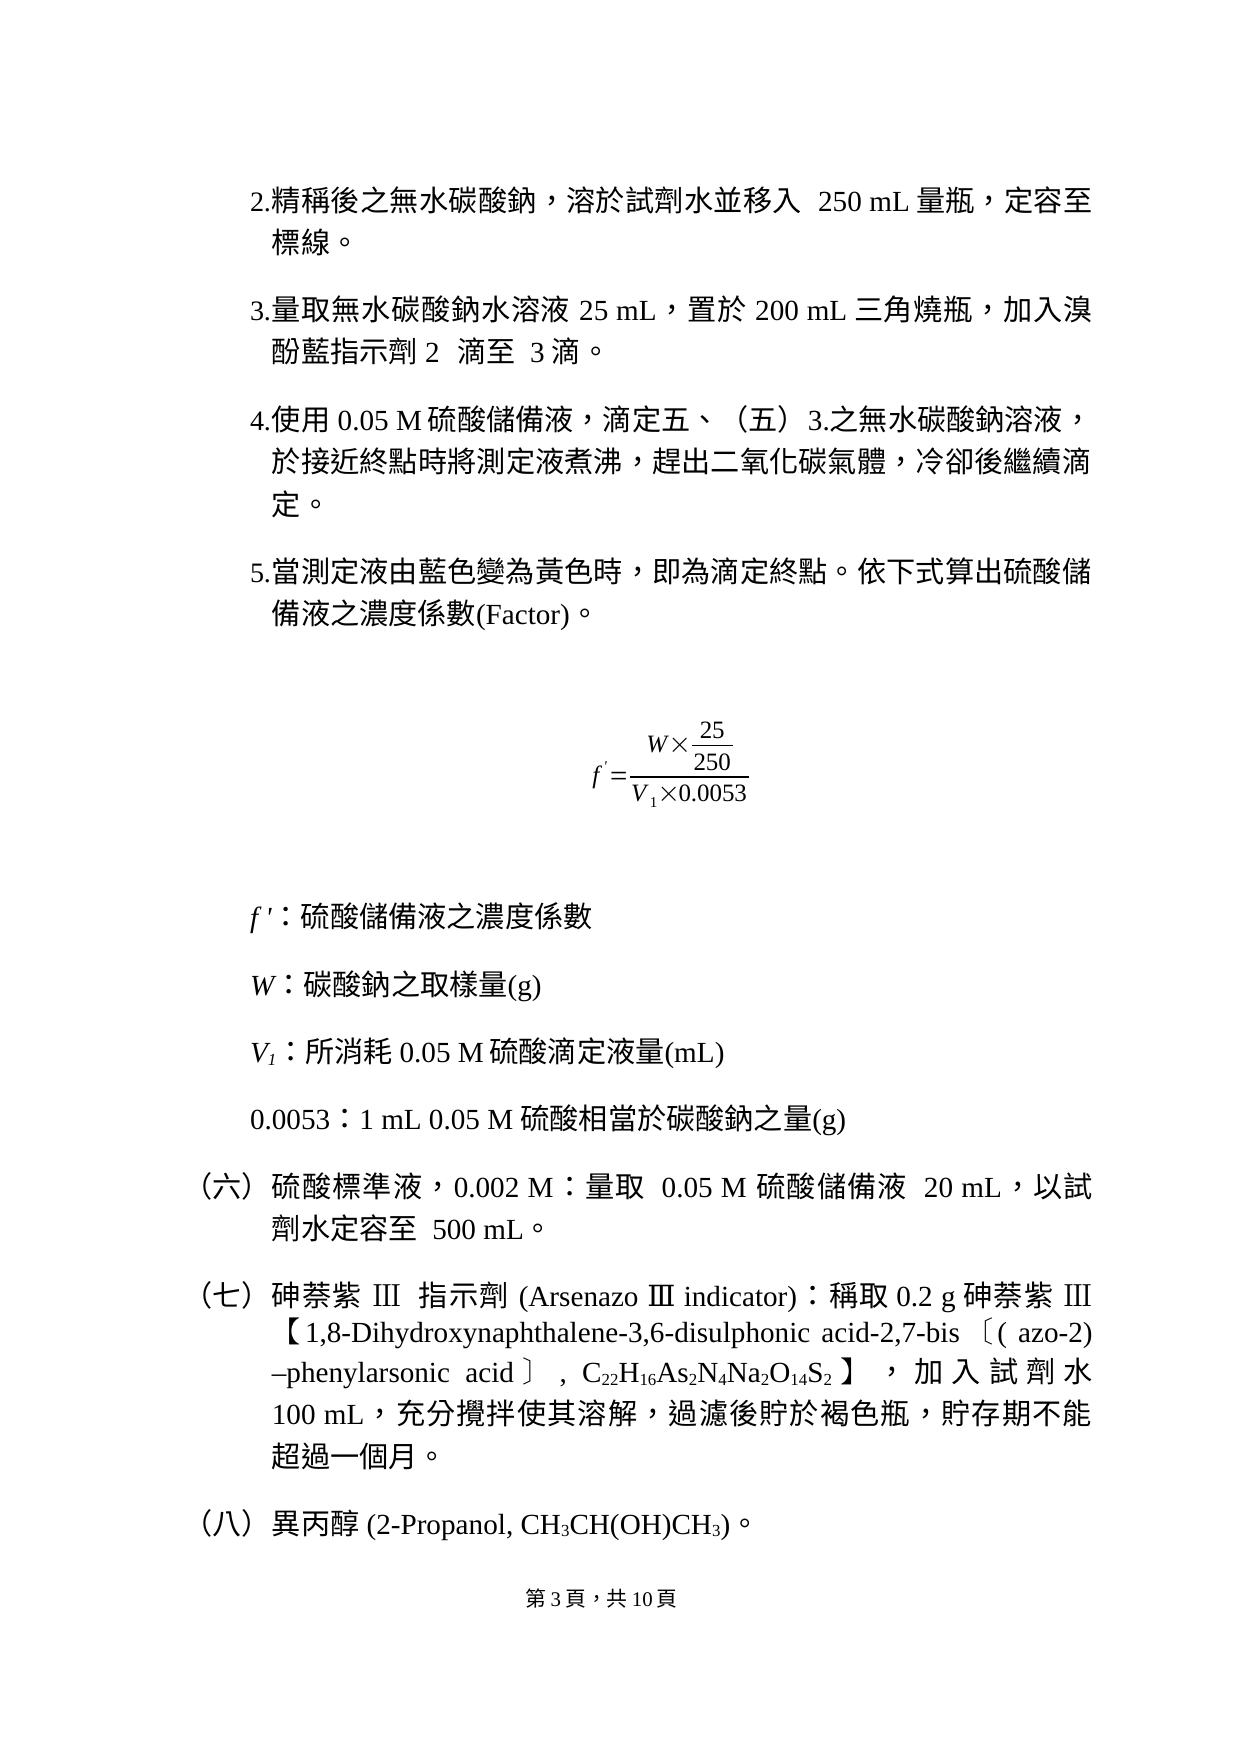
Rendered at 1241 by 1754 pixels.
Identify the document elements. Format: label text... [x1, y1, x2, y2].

text W：碳酸鈉之取樣量(g) [250, 961, 1093, 1003]
list 精稱後之無水碳酸鈉，溶於試劑水並移入 250 mL量瓶，定容至標線。 [250, 177, 1093, 262]
text 0.0053：1 mL 0.05 M 硫酸相當於碳酸鈉之量(g) [250, 1096, 1093, 1138]
list 異丙醇 (2-Propanol, CH3CH(OH)CH3)。 [183, 1500, 1093, 1543]
list 硫酸標準液，0.002 M：量取 0.05 M 硫酸儲備液 20 mL，以試劑水定容至 500 mL。 [183, 1163, 1093, 1248]
text V1：所消耗 0.05 M硫酸滴定液量(mL) [250, 1028, 1093, 1071]
list 使用 0.05 M硫酸儲備液，滴定五、（五）3.之無水碳酸鈉溶液，於接近終點時將測定液煮沸，趕出二氧化碳氣體，冷卻後繼續滴定。 [250, 396, 1093, 523]
list 量取無水碳酸鈉水溶液 25 mL，置於 200 mL三角燒瓶，加入溴酚藍指示劑 2 滴至 3 滴。 [250, 287, 1093, 371]
list 砷萘紫 Ⅲ 指示劑 (Arsenazo Ⅲ indicator)：稱取0.2 g砷萘紫 Ⅲ【1,8-Dihydroxynaphthalene-3,6-disulphonic acid-2,7-bis〔( azo-2) –phenylarsonic acid〕, C22H16As2N4Na2O14S2】，加入試劑水 100 mL，充分攪拌使其溶解，過濾後貯於褐色瓶，貯存期不能 超過一個月。 [183, 1273, 1093, 1475]
list 當測定液由藍色變為黃色時，即為滴定終點。依下式算出硫酸儲備液之濃度係數(Factor)。 [250, 548, 1093, 633]
text f '：硫酸儲備液之濃度係數 [250, 894, 1093, 936]
